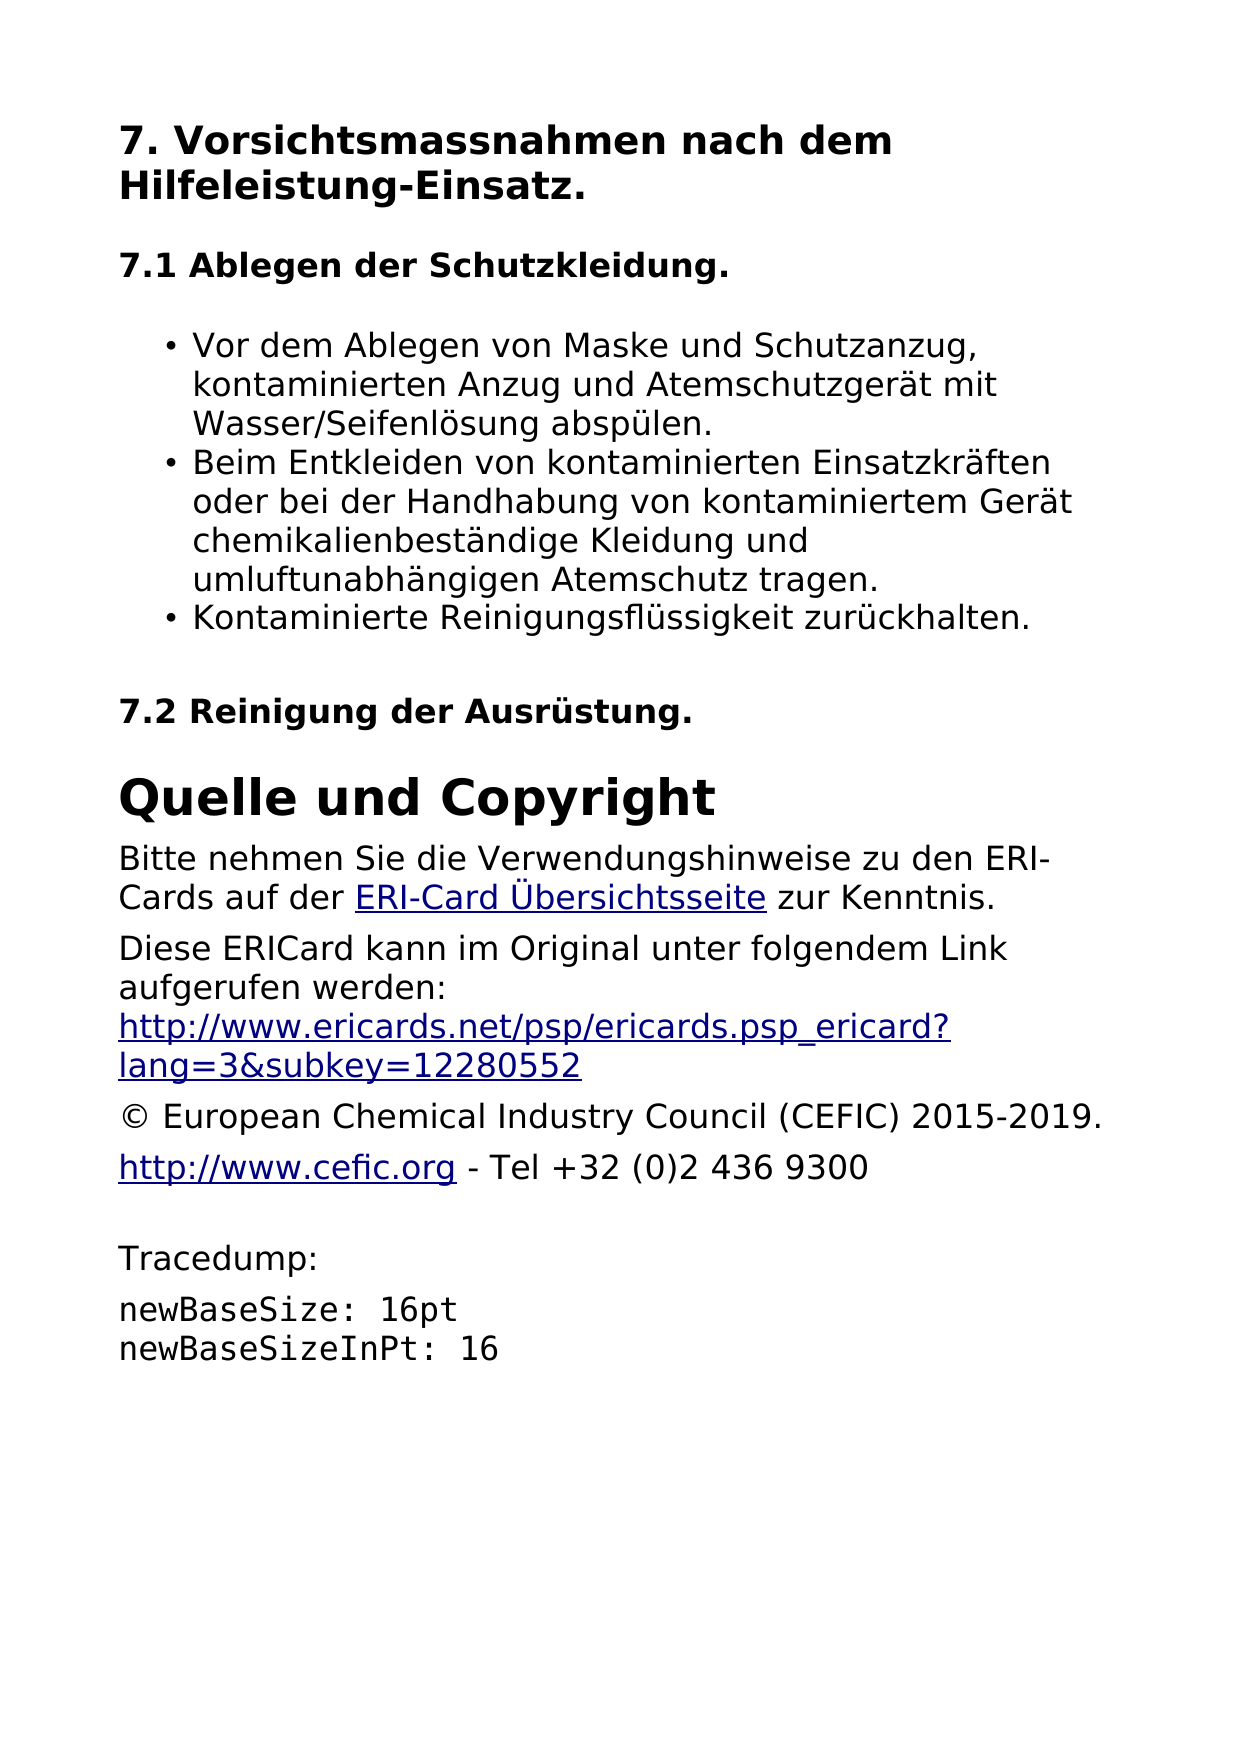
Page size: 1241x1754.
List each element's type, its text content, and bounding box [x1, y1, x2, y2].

subtitle 7.1 Ablegen der Schutzkleidung. [118, 246, 1122, 285]
list Vor dem Ablegen von Maske und Schutzanzug, kontaminierten Anzug und Atemschutzgerät mit Wasser/Seifenlösung abspülen. [177, 327, 1122, 443]
list Beim Entkleiden von kontaminierten Einsatzkräften oder bei der Handhabung von kontaminiertem Gerät chemikalienbeständige Kleidung und umluftunabhängigen Atemschutz tragen. [177, 443, 1122, 599]
text © European Chemical Industry Council (CEFIC) 2015-2019. [118, 1097, 1122, 1136]
text Bitte nehmen Sie die Verwendungshinweise zu den ERI-Cards auf der ERI-Card Übersichtsseite zur Kenntnis. [118, 839, 1122, 917]
text newBaseSize: 16pt newBaseSizeInPt: 16 [118, 1290, 1122, 1368]
text Tracedump: [118, 1200, 1122, 1278]
text http://www.cefic.org - Tel +32 (0)2 436 9300 [118, 1149, 1122, 1188]
list Kontaminierte Reinigungsflüssigkeit zurückhalten. [177, 599, 1122, 638]
text Diese ERICard kann im Original unter folgendem Link aufgerufen werden: http://www.ericards.net/psp/ericards.psp_ericard?lang=3&subkey=12280552 [118, 929, 1122, 1085]
subtitle Quelle und Copyright [118, 768, 1122, 827]
subtitle 7.2 Reinigung der Ausrüstung. [118, 692, 1122, 731]
subtitle 7. Vorsichtsmassnahmen nach dem Hilfeleistung-Einsatz. [118, 118, 1122, 208]
